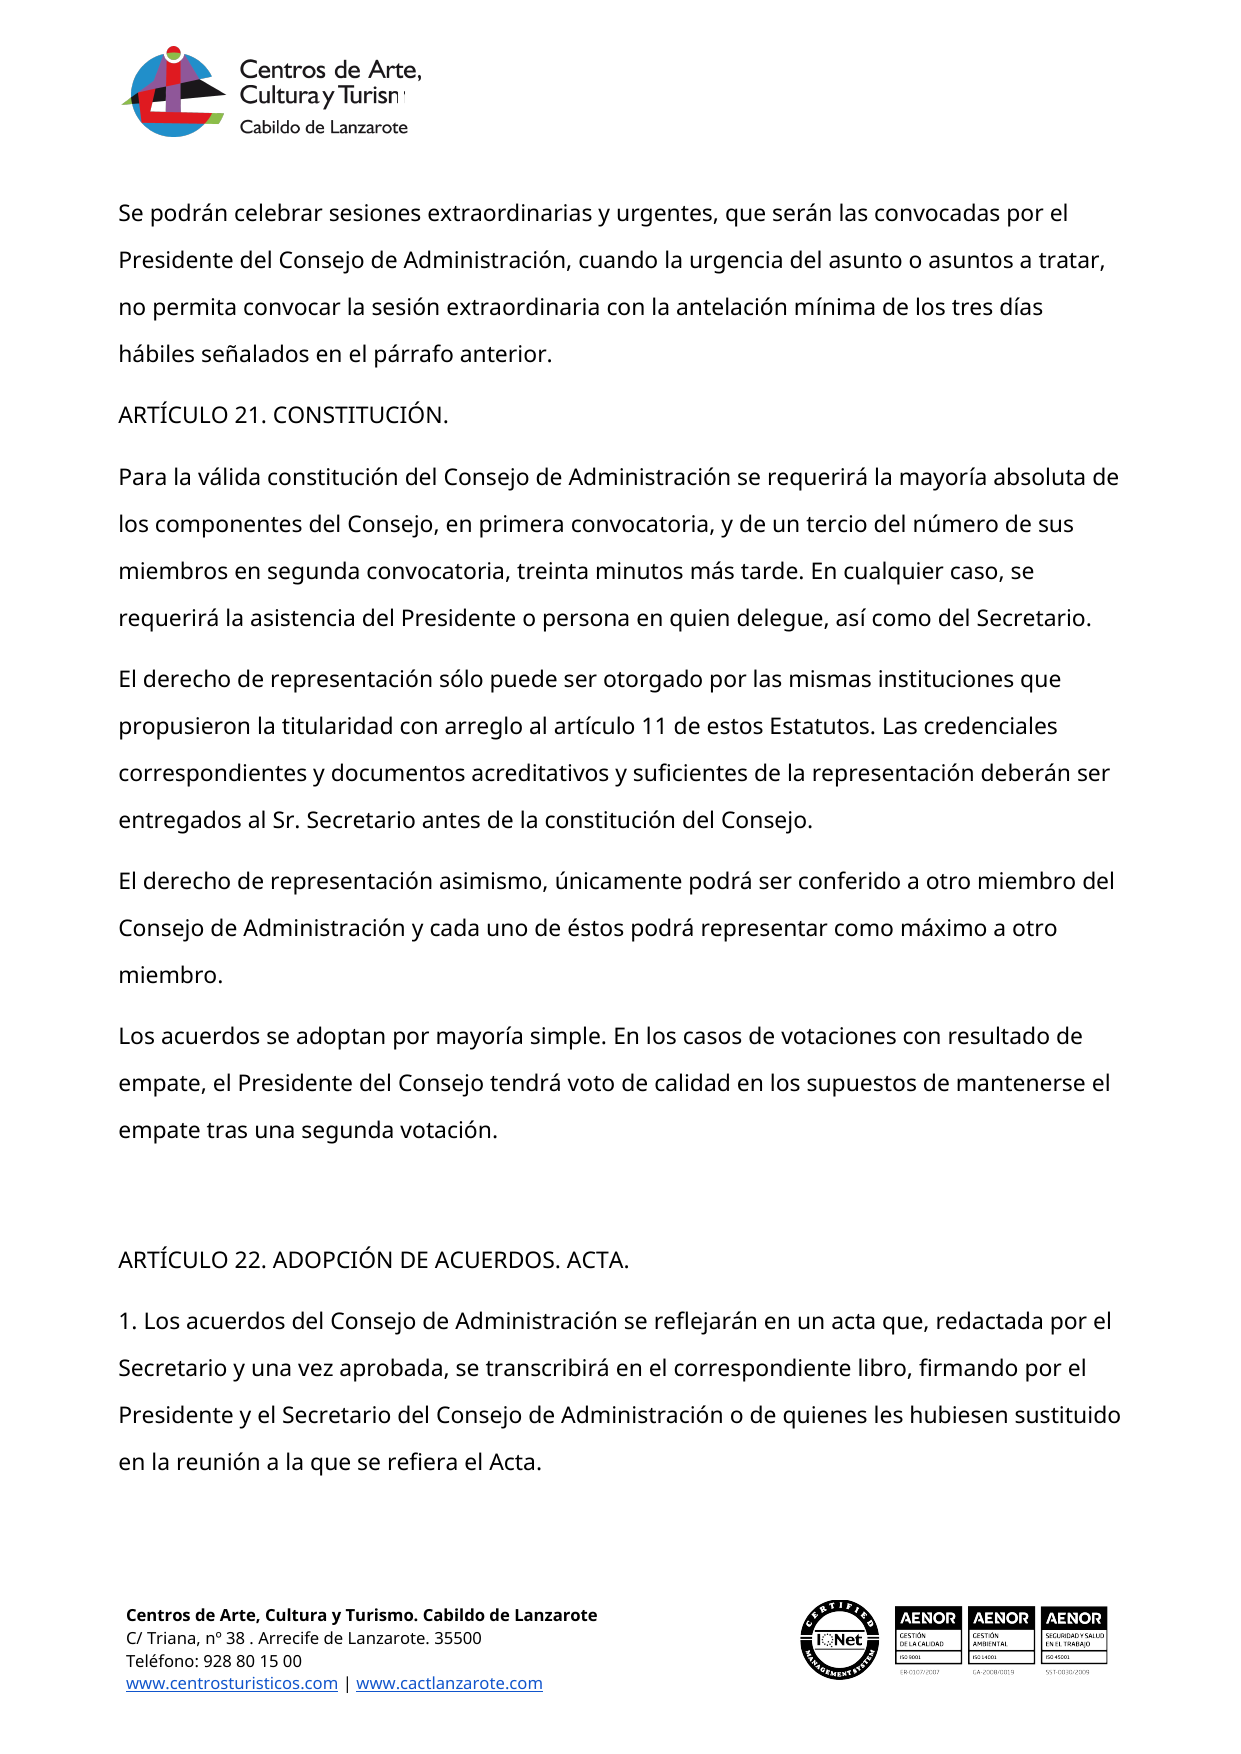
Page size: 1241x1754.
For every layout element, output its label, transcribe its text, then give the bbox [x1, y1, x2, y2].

text Para la válida constitución del Consejo de Administración se requerirá la mayoría absoluta de los componentes del Consejo, en primera convocatoria, y de un tercio del número de sus miembros en segunda convocatoria, treinta minutos más tarde. En cualquier caso, se requerirá la asistencia del Presidente o persona en quien delegue, así como del Secretario. [118, 461, 1122, 633]
text Los acuerdos se adoptan por mayoría simple. En los casos de votaciones con resultado de empate, el Presidente del Consejo tendrá voto de calidad en los supuestos de mantenerse el empate tras una segunda votación. [118, 1020, 1122, 1145]
text 1. Los acuerdos del Consejo de Administración se reflejarán en un acta que, redactada por el Secretario y una vez aprobada, se transcribirá en el correspondiente libro, firmando por el Presidente y el Secretario del Consejo de Administración o de quienes les hubiesen sustituido en la reunión a la que se refiera el Acta. [118, 1305, 1122, 1477]
text El derecho de representación asimismo, únicamente podrá ser conferido a otro miembro del Consejo de Administración y cada uno de éstos podrá representar como máximo a otro miembro. [118, 865, 1122, 990]
picture [800, 1600, 1108, 1680]
picture [121, 46, 422, 137]
text ARTÍCULO 22. ADOPCIÓN DE ACUERDOS. ACTA. [118, 1243, 1122, 1275]
text Se podrán celebrar sesiones extraordinarias y urgentes, que serán las convocadas por el Presidente del Consejo de Administración, cuando la urgencia del asunto o asuntos a tratar, no permita convocar la sesión extraordinaria con la antelación mínima de los tres días hábiles señalados en el párrafo anterior. [118, 197, 1122, 369]
text El derecho de representación sólo puede ser otorgado por las mismas instituciones que propusieron la titularidad con arreglo al artículo 11 de estos Estatutos. Las credenciales correspondientes y documentos acreditativos y suficientes de la representación deberán ser entregados al Sr. Secretario antes de la constitución del Consejo. [118, 663, 1122, 835]
text ARTÍCULO 21. CONSTITUCIÓN. [118, 399, 1122, 431]
